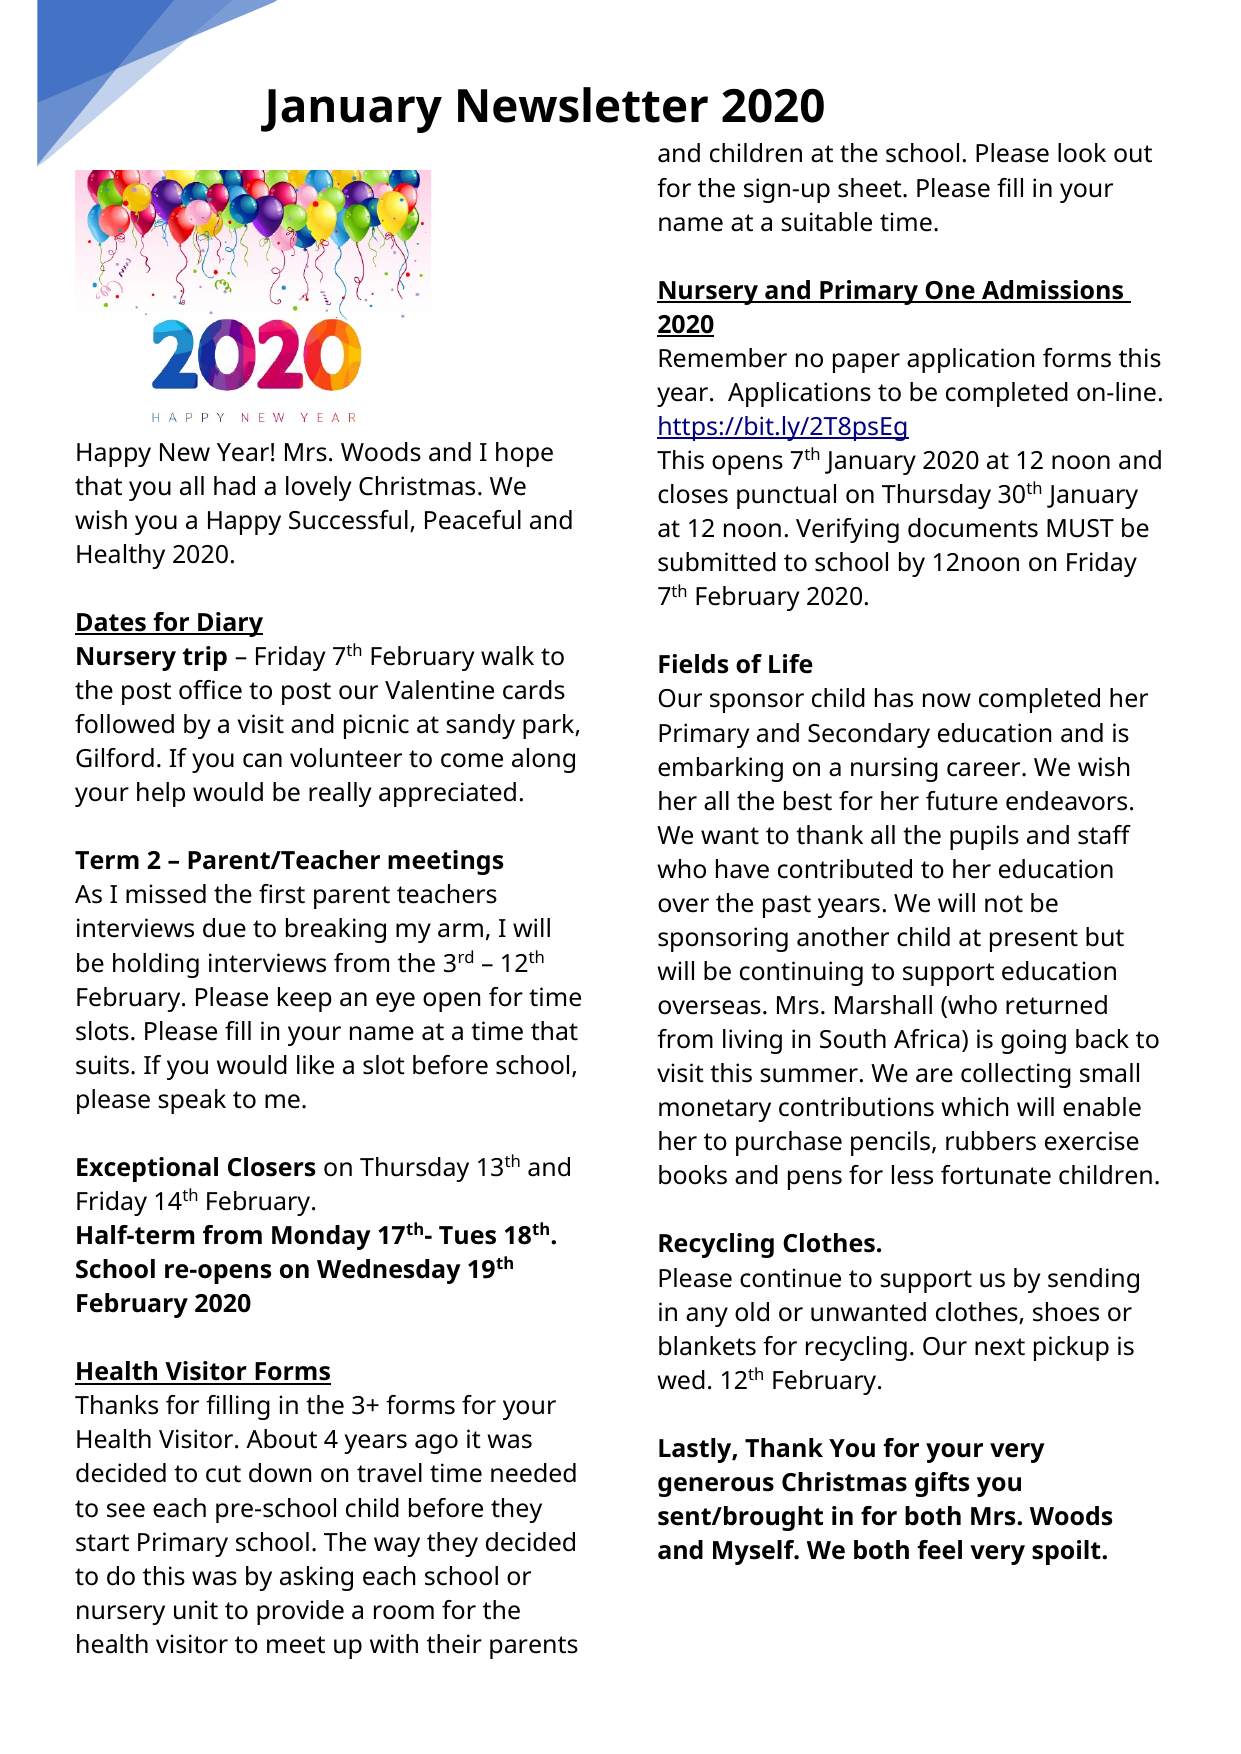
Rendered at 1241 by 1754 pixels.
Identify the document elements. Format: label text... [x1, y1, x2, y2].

subtitle Our sponsor child has now completed her Primary and Secondary education and is embarking on a nursing career. We wish her all the best for her future endeavors. We want to thank all the pupils and staff who have contributed to her education over the past years. We will not be sponsoring another child at present but will be continuing to support education overseas. Mrs. Marshall (who returned from living in South Africa) is going back to visit this summer. We are collecting small monetary contributions which will enable her to purchase pencils, rubbers exercise books and pens for less fortunate children. [657, 681, 1165, 1192]
subtitle Health Visitor Forms [75, 1354, 583, 1388]
subtitle Nursery and Primary One Admissions 2020 [657, 272, 1165, 341]
subtitle Thanks for filling in the 3+ forms for your Health Visitor. About 4 years ago it was decided to cut down on travel time needed to see each pre-school child before they start Primary school. The way they decided to do this was by asking each school or nursery unit to provide a room for the health visitor to meet up with their parents [75, 1388, 583, 1661]
text Lastly, Thank You for your very generous Christmas gifts you sent/brought in for both Mrs. Woods and Myself. We both feel very spoilt. [657, 1431, 1165, 1567]
subtitle and children at the school. Please look out for the sign-up sheet. Please fill in your name at a suitable time. [657, 136, 1165, 238]
subtitle Please continue to support us by sending in any old or unwanted clothes, shoes or blankets for recycling. Our next pickup is wed. 12th February. [657, 1260, 1165, 1396]
subtitle Recycling Clothes. [657, 1226, 1165, 1260]
subtitle Remember no paper application forms this year. Applications to be completed on-line. [657, 341, 1165, 409]
subtitle Term 2 – Parent/Teacher meetings [75, 843, 583, 877]
subtitle Half-term from Monday 17th- Tues 18th. School re-opens on Wednesday 19th February 2020 [75, 1218, 583, 1320]
subtitle Fields of Life [657, 647, 1165, 681]
subtitle Nursery trip – Friday 7th February walk to the post office to post our Valentine cards followed by a visit and picnic at sandy park, Gilford. If you can volunteer to come along your help would be really appreciated. [75, 639, 583, 809]
subtitle https://bit.ly/2T8psEg [657, 409, 1165, 443]
subtitle Dates for Diary [75, 604, 583, 639]
subtitle This opens 7th January 2020 at 12 noon and closes punctual on Thursday 30th January at 12 noon. Verifying documents MUST be submitted to school by 12noon on Friday 7th February 2020. [657, 443, 1165, 613]
subtitle Exceptional Closers on Thursday 13th and Friday 14th February. [75, 1149, 583, 1218]
subtitle As I missed the first parent teachers interviews due to breaking my arm, I will be holding interviews from the 3rd – 12th February. Please keep an eye open for time slots. Please fill in your name at a time that suits. If you would like a slot before school, please speak to me. [75, 877, 583, 1116]
text Happy New Year! Mrs. Woods and I hope that you all had a lovely Christmas. We wish you a Happy Successful, Peaceful and Healthy 2020. [75, 434, 583, 571]
